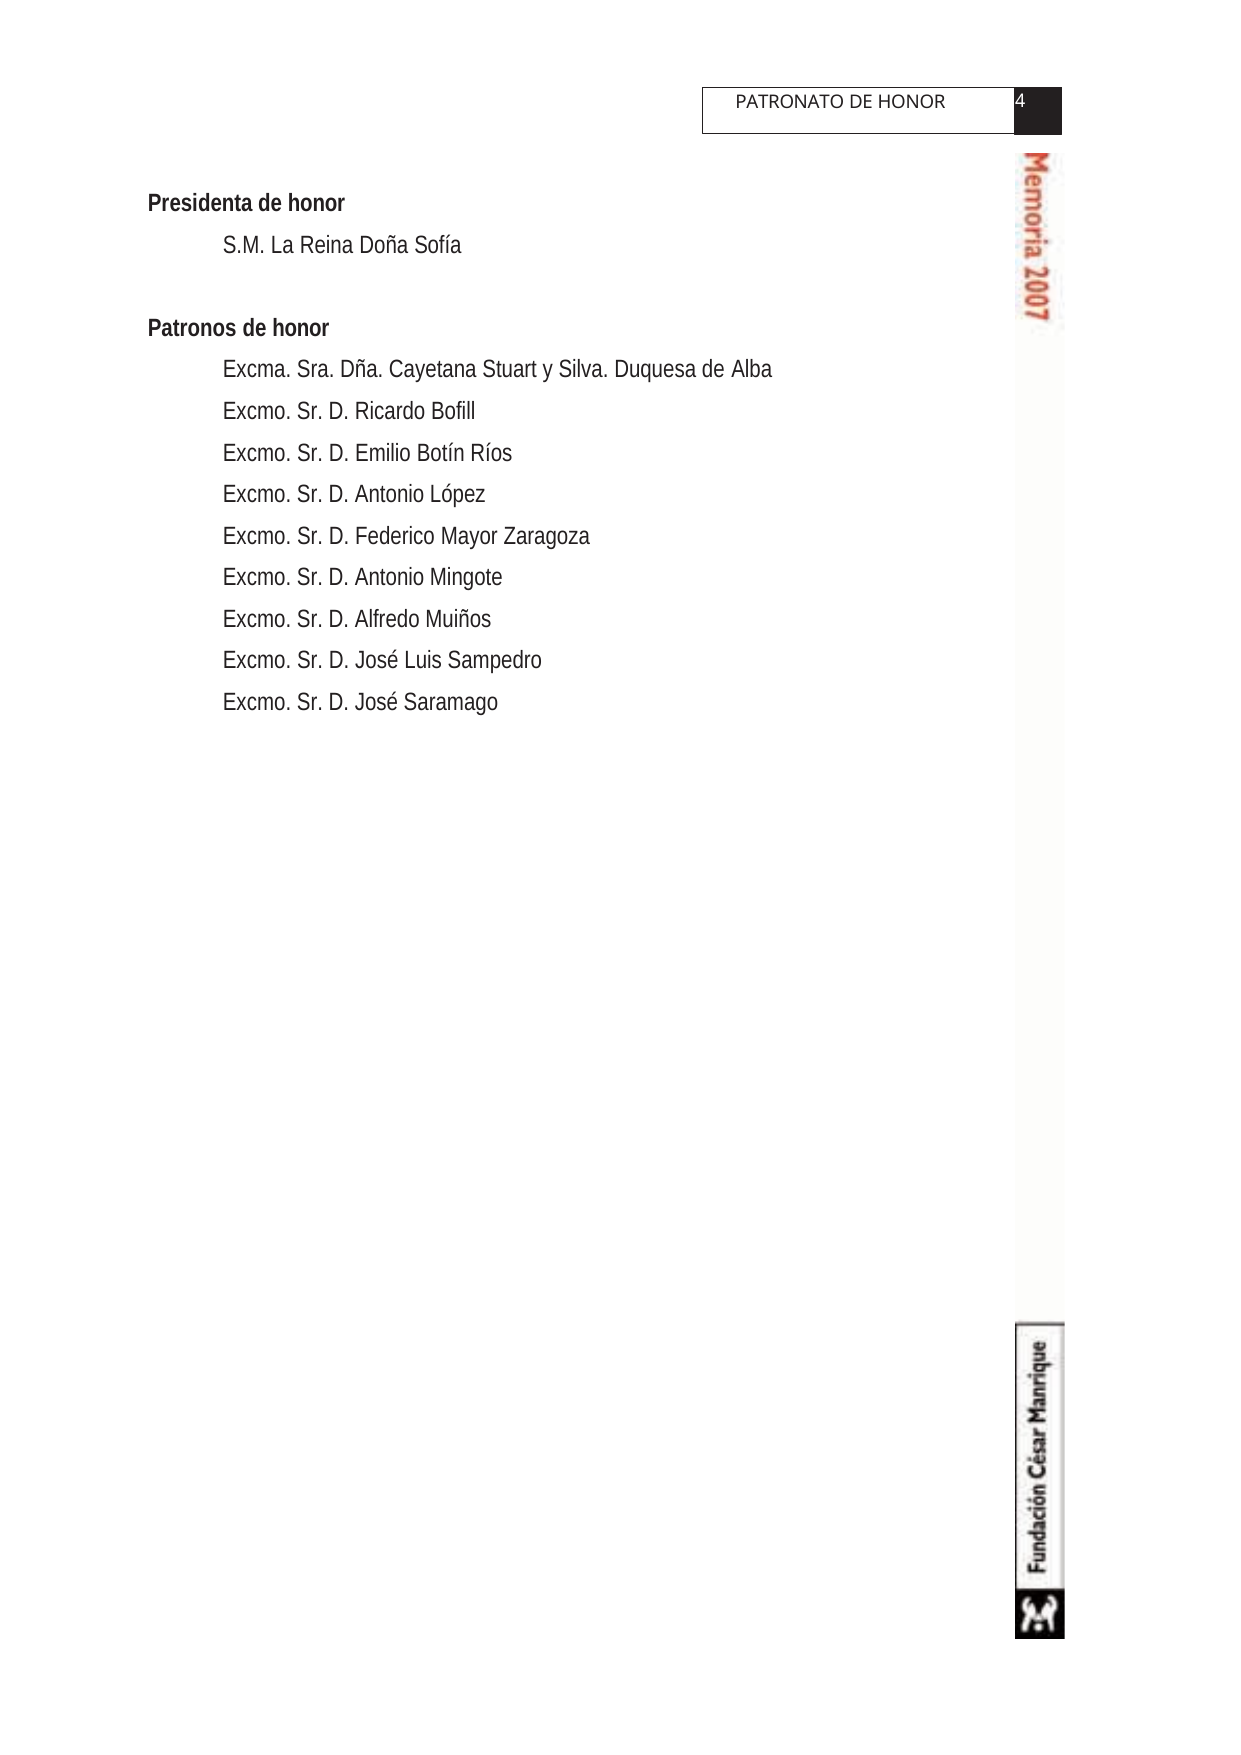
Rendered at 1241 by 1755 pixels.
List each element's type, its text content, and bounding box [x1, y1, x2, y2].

subtitle [1065, 188, 1167, 217]
text [1065, 229, 1167, 258]
text Excmo. Sr. D. Federico Mayor Zaragoza Excmo. Sr. D. Antonio Mingote [223, 521, 654, 591]
subtitle Presidenta de honor [148, 188, 1015, 217]
text S.M. La Reina Doña Sofía [223, 229, 1015, 258]
text Excmo. Sr. D. Alfredo Muiños Excmo. Sr. D. José Luis Sampedro Excmo. Sr. D. José Saramago [223, 604, 544, 715]
text Excma. Sra. Dña. Cayetana Stuart y Silva. Duquesa de Alba Excmo. Sr. D. Ricardo Bofill [223, 354, 823, 424]
text Excmo. Sr. D. Emilio Botín Ríos Excmo. Sr. D. Antonio López [223, 437, 544, 508]
subtitle [1065, 313, 1167, 341]
subtitle Patronos de honor [148, 313, 1015, 341]
